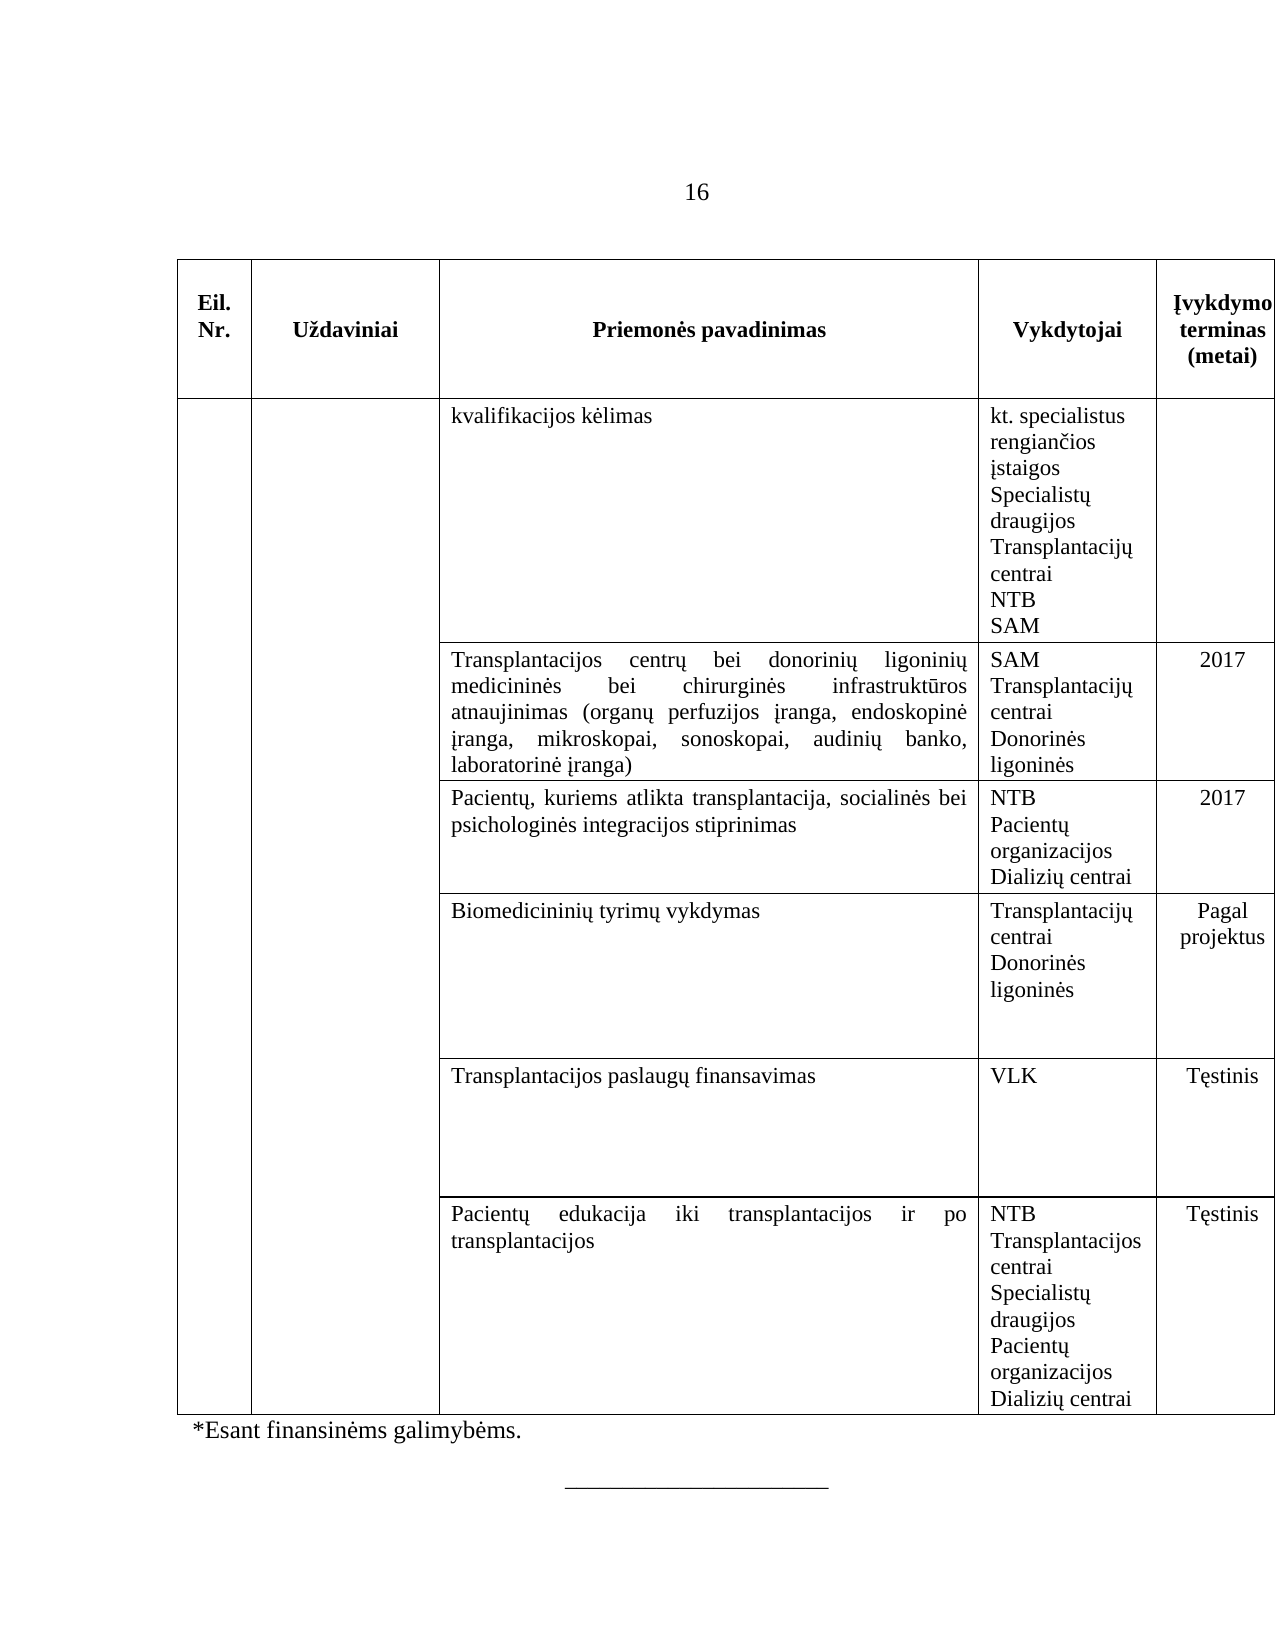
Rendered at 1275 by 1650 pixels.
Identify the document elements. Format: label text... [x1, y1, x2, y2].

table_header Eil. Nr. [178, 260, 251, 398]
table_cell Transplantacijos paslaugų finansavimas [440, 1059, 978, 1196]
table_header Vykdytojai [979, 260, 1156, 398]
table_cell VLK [979, 1059, 1156, 1196]
table_cell NTB Pacientų organizacijos Dializių centrai [979, 781, 1156, 893]
table_cell [178, 399, 251, 1196]
table_cell Tęstinis [1157, 1059, 1274, 1196]
table_cell Pacientų, kuriems atlikta transplantacija, socialinės bei psichologinės integracijos stiprinimas [440, 781, 978, 893]
table_cell [252, 1196, 439, 1414]
table_cell [178, 1196, 251, 1414]
table_cell Transplantacijos centrų bei donorinių ligoninių medicininės bei chirurginės infrastruktūros atnaujinimas (organų perfuzijos įranga, endoskopinė įranga, mikroskopai, sonoskopai, audinių banko, laboratorinė įranga) [440, 643, 978, 780]
table_cell Pagal projektus [1157, 894, 1274, 1058]
table_cell Pacientų edukacija iki transplantacijos ir po transplantacijos [440, 1198, 978, 1414]
table_cell [252, 399, 439, 1196]
table_cell Transplantacijų centrai Donorinės ligoninės [979, 894, 1156, 1058]
text *Esant finansinėms galimybėms. [192, 1415, 1216, 1444]
text _______________________ [177, 1465, 1216, 1492]
table_cell NTB Transplantacijos centrai Specialistų draugijos Pacientų organizacijos Dializių centrai [979, 1198, 1156, 1414]
table_cell Biomedicininių tyrimų vykdymas [440, 894, 978, 1058]
table_cell Tęstinis [1157, 1198, 1274, 1414]
table_header Uždaviniai [252, 260, 439, 398]
table_cell [1157, 399, 1274, 642]
table_cell kvalifikacijos kėlimas [440, 399, 978, 642]
table_header Įvykdymo terminas (metai) [1157, 260, 1274, 398]
table_cell 2017 [1157, 781, 1274, 893]
table_cell SAM Transplantacijų centrai Donorinės ligoninės [979, 643, 1156, 780]
table_cell 2017 [1157, 643, 1274, 780]
table_cell kt. specialistus rengiančios įstaigos Specialistų draugijos Transplantacijų centrai NTB SAM [979, 399, 1156, 642]
table_header Priemonės pavadinimas [440, 260, 978, 398]
